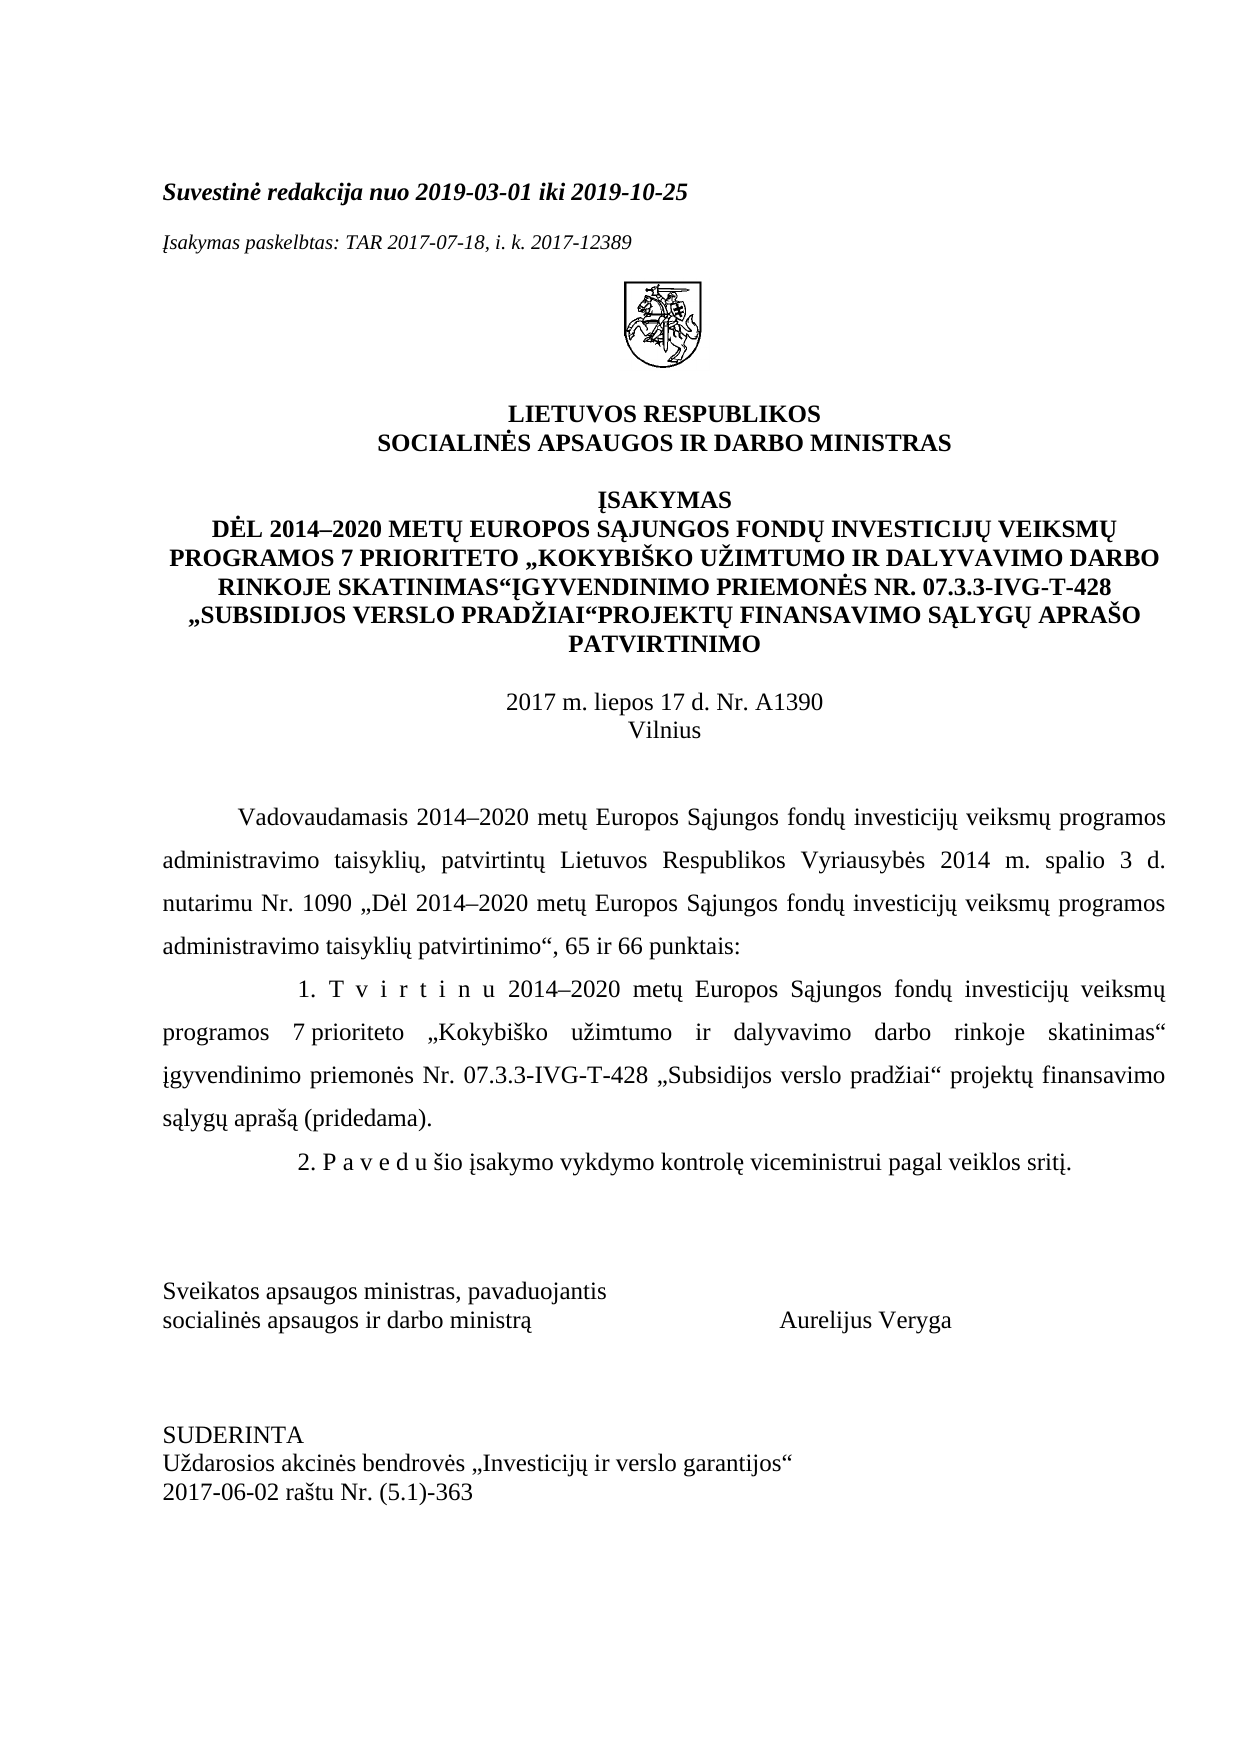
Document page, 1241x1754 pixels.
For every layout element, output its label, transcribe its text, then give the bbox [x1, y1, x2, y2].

text Įsakymas paskelbtas: TAR 2017-07-18, i. k. 2017-12389 [162, 230, 1167, 254]
text Uždarosios akcinės bendrovės „Investicijų ir verslo garantijos“ [162, 1448, 1167, 1477]
text Vilnius [162, 715, 1167, 744]
text 2. P a v e d u šio įsakymo vykdymo kontrolę viceministrui pagal veiklos sritį. [162, 1147, 1167, 1175]
text Vadovaudamasis 2014–2020 metų Europos Sąjungos fondų investicijų veiksmų programos administravimo taisyklių, patvirtintų Lietuvos Respublikos Vyriausybės 2014 m. spalio 3 d. nutarimu Nr. 1090 „Dėl 2014–2020 metų Europos Sąjungos fondų investicijų veiksmų programos administravimo taisyklių patvirtinimo“, 65 ir 66 punktais: [162, 802, 1167, 960]
text 1. T v i r t i n u 2014–2020 metų Europos Sąjungos fondų investicijų veiksmų programos 7 prioriteto „Kokybiško užimtumo ir dalyvavimo darbo rinkoje skatinimas“ įgyvendinimo priemonės Nr. 07.3.3-IVG-T-428 „Subsidijos verslo pradžiai“ projektų finansavimo sąlygų aprašą (pridedama). [162, 974, 1167, 1132]
text LIETUVOS RESPUBLIKOS [162, 399, 1167, 428]
text 2017 m. liepos 17 d. Nr. A1390 [162, 687, 1167, 715]
text SUDERINTA [162, 1420, 1167, 1448]
text socialinės apsaugos ir darbo ministrą Aurelijus Veryga [162, 1305, 1167, 1333]
text SOCIALINĖS APSAUGOS IR DARBO MINISTRAS [162, 428, 1167, 457]
text Suvestinė redakcija nuo 2019-03-01 iki 2019-10-25 [162, 177, 1167, 206]
text Sveikatos apsaugos ministras, pavaduojantis [162, 1276, 1167, 1305]
text ĮSAKYMAS [162, 485, 1167, 514]
text 2017-06-02 raštu Nr. (5.1)-363 [162, 1477, 1167, 1506]
text DĖL 2014–2020 METŲ EUROPOS SĄJUNGOS FONDŲ INVESTICIJŲ VEIKSMŲ PROGRAMOS 7 PRIORITETO „KOKYBIŠKO UŽIMTUMO IR DALYVAVIMO DARBO RINKOJE SKATINIMAS“ĮGYVENDINIMO PRIEMONĖS NR. 07.3.3-IVG-T-428 „SUBSIDIJOS VERSLO PRADŽIAI“PROJEKTŲ FINANSAVIMO SĄLYGŲ APRAŠO PATVIRTINIMO [162, 514, 1167, 658]
